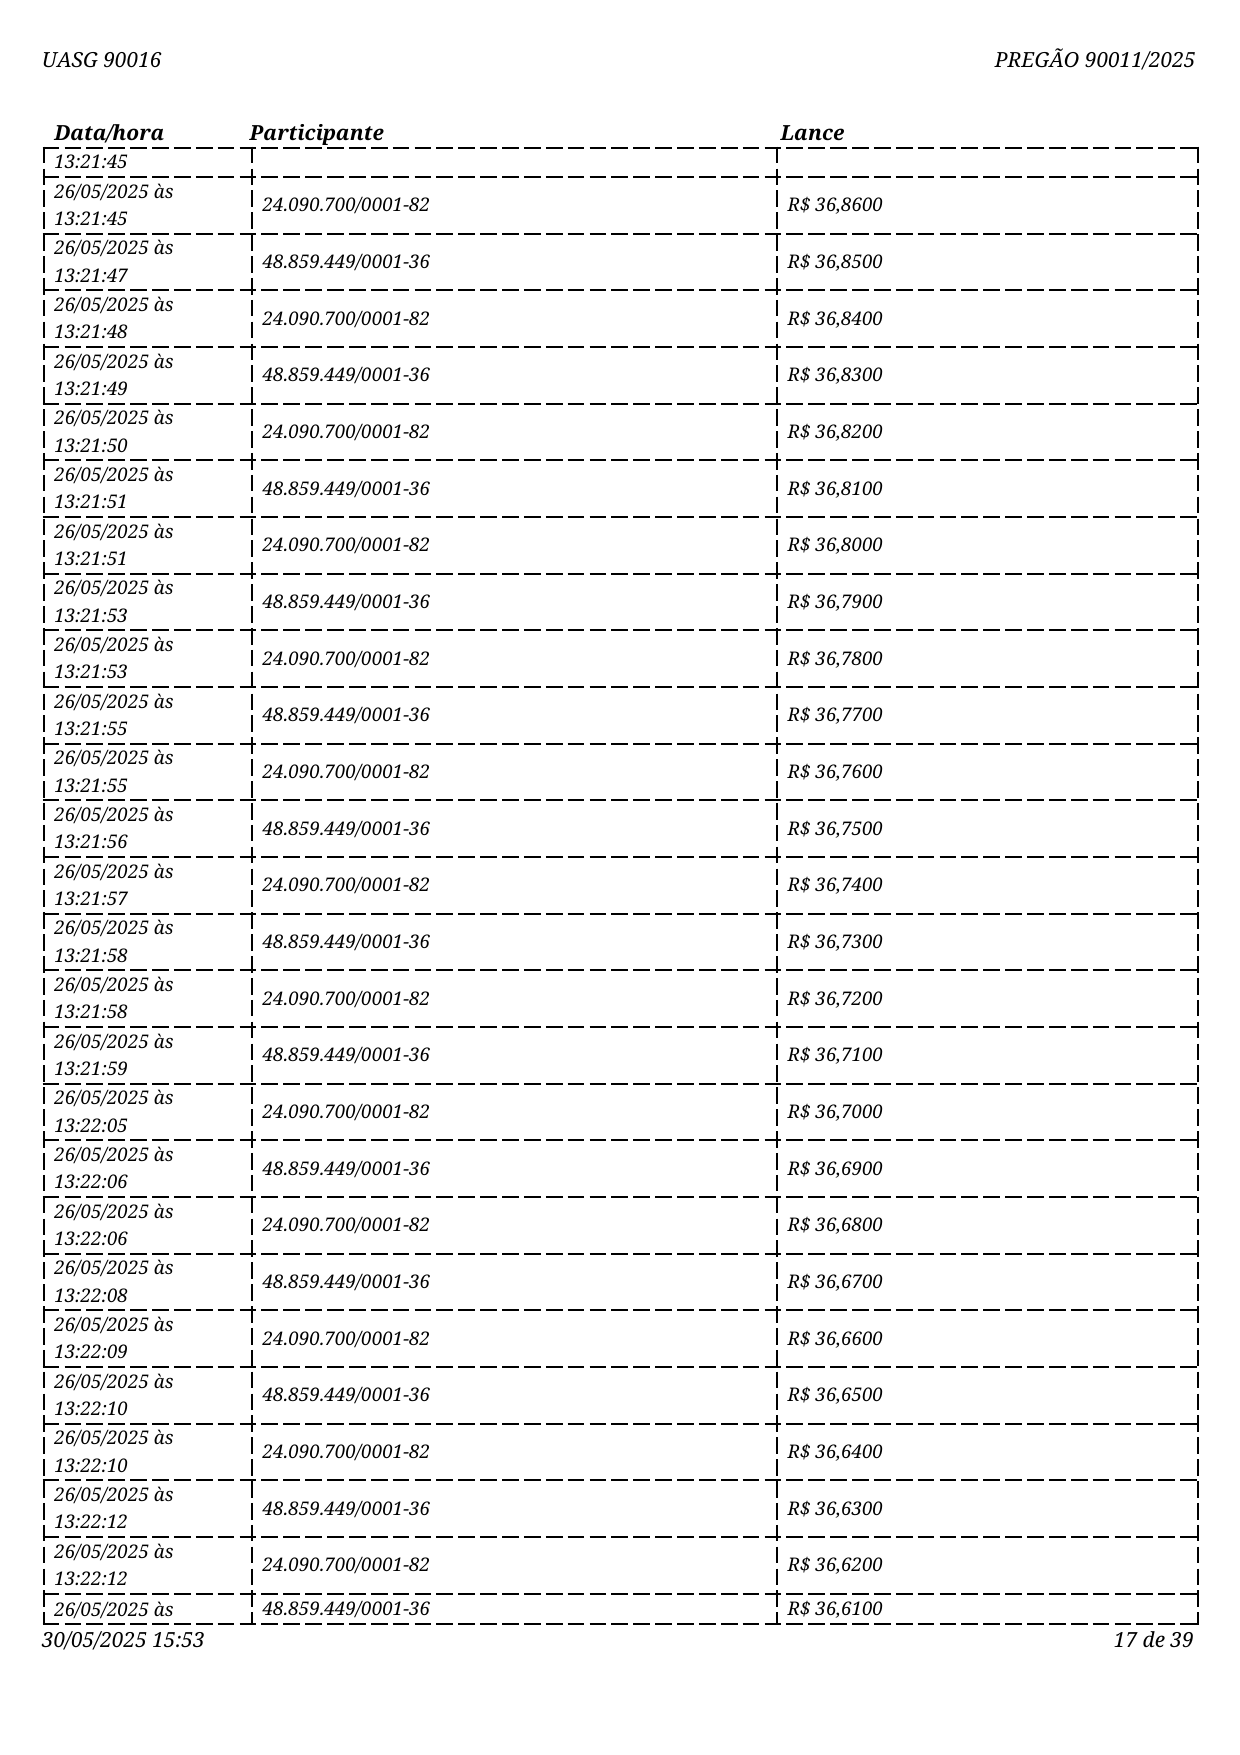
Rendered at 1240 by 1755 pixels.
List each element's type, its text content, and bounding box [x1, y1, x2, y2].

table_cell 13:21:45 [44, 147, 252, 176]
table_cell R$ 36,8400 [777, 289, 1198, 346]
table_cell R$ 36,7600 [777, 743, 1198, 799]
table_cell 26/05/2025 às 13:22:06 [44, 1196, 252, 1253]
table_cell 24.090.700/0001-82 [252, 856, 777, 913]
table_cell 48.859.449/0001-36 [252, 1026, 777, 1083]
table_cell 24.090.700/0001-82 [252, 176, 777, 233]
table_cell 26/05/2025 às 13:21:49 [44, 346, 252, 403]
table_cell R$ 36,6200 [777, 1536, 1198, 1593]
table_cell R$ 36,7900 [777, 573, 1198, 629]
table_cell 48.859.449/0001-36 [252, 459, 777, 516]
table_cell 24.090.700/0001-82 [252, 403, 777, 459]
table_cell 48.859.449/0001-36 [252, 686, 777, 743]
table_cell 26/05/2025 às 13:21:51 [44, 516, 252, 573]
table_cell R$ 36,8100 [777, 459, 1198, 516]
table_cell 48.859.449/0001-36 [252, 1139, 777, 1196]
table_cell 26/05/2025 às 13:21:58 [44, 969, 252, 1026]
table_cell R$ 36,6600 [777, 1309, 1198, 1366]
table_cell R$ 36,7100 [777, 1026, 1198, 1083]
table_cell 48.859.449/0001-36 [252, 1479, 777, 1536]
table_cell 26/05/2025 às 13:21:59 [44, 1026, 252, 1083]
table_cell 26/05/2025 às 13:22:05 [44, 1083, 252, 1139]
table_cell R$ 36,7500 [777, 799, 1198, 856]
table_cell R$ 36,8600 [777, 176, 1198, 233]
table_cell R$ 36,6500 [777, 1366, 1198, 1423]
table_cell 24.090.700/0001-82 [252, 629, 777, 686]
table_cell R$ 36,7200 [777, 969, 1198, 1026]
table_cell R$ 36,7400 [777, 856, 1198, 913]
table_cell 24.090.700/0001-82 [252, 289, 777, 346]
table_cell 26/05/2025 às 13:21:45 [44, 176, 252, 233]
table_cell R$ 36,8500 [777, 233, 1198, 289]
table_cell 26/05/2025 às 13:21:53 [44, 573, 252, 629]
table_cell 48.859.449/0001-36 [252, 799, 777, 856]
table_cell 48.859.449/0001-36 [252, 1253, 777, 1309]
table_cell 26/05/2025 às 13:22:06 [44, 1139, 252, 1196]
table_cell 48.859.449/0001-36 [252, 1366, 777, 1423]
table_cell 24.090.700/0001-82 [252, 1309, 777, 1366]
table_cell 26/05/2025 às 13:21:55 [44, 686, 252, 743]
table_cell 24.090.700/0001-82 [252, 1536, 777, 1593]
table_cell 24.090.700/0001-82 [252, 1196, 777, 1253]
table_cell 26/05/2025 às [44, 1593, 252, 1623]
table_cell 24.090.700/0001-82 [252, 969, 777, 1026]
table_cell 26/05/2025 às 13:22:10 [44, 1366, 252, 1423]
table_cell 48.859.449/0001-36 [252, 233, 777, 289]
table_cell 24.090.700/0001-82 [252, 1083, 777, 1139]
table_cell 26/05/2025 às 13:22:12 [44, 1479, 252, 1536]
table_cell 26/05/2025 às 13:22:12 [44, 1536, 252, 1593]
table_cell 24.090.700/0001-82 [252, 1423, 777, 1479]
table_cell R$ 36,6800 [777, 1196, 1198, 1253]
table_cell 26/05/2025 às 13:21:58 [44, 913, 252, 969]
table_cell 48.859.449/0001-36 [252, 1593, 777, 1623]
table_cell 26/05/2025 às 13:22:08 [44, 1253, 252, 1309]
table_cell 26/05/2025 às 13:21:55 [44, 743, 252, 799]
table_cell R$ 36,6700 [777, 1253, 1198, 1309]
table_cell 26/05/2025 às 13:21:48 [44, 289, 252, 346]
table_cell R$ 36,7800 [777, 629, 1198, 686]
table_cell R$ 36,8200 [777, 403, 1198, 459]
table_cell R$ 36,7000 [777, 1083, 1198, 1139]
table_cell R$ 36,7700 [777, 686, 1198, 743]
table_cell [777, 147, 1198, 176]
table_cell 48.859.449/0001-36 [252, 573, 777, 629]
table_cell R$ 36,7300 [777, 913, 1198, 969]
table_cell R$ 36,6900 [777, 1139, 1198, 1196]
table_cell R$ 36,6300 [777, 1479, 1198, 1536]
table_cell 48.859.449/0001-36 [252, 913, 777, 969]
table_cell 26/05/2025 às 13:22:09 [44, 1309, 252, 1366]
table_cell 26/05/2025 às 13:21:53 [44, 629, 252, 686]
table_cell 26/05/2025 às 13:21:47 [44, 233, 252, 289]
table_cell R$ 36,6400 [777, 1423, 1198, 1479]
table_cell [252, 147, 777, 176]
table_cell 26/05/2025 às 13:22:10 [44, 1423, 252, 1479]
table_cell R$ 36,8300 [777, 346, 1198, 403]
table_cell 26/05/2025 às 13:21:57 [44, 856, 252, 913]
table_cell R$ 36,6100 [777, 1593, 1198, 1623]
table_cell 26/05/2025 às 13:21:51 [44, 459, 252, 516]
table_cell 26/05/2025 às 13:21:50 [44, 403, 252, 459]
table_cell 48.859.449/0001-36 [252, 346, 777, 403]
table_cell 24.090.700/0001-82 [252, 516, 777, 573]
table_cell 26/05/2025 às 13:21:56 [44, 799, 252, 856]
table_cell 24.090.700/0001-82 [252, 743, 777, 799]
table_cell R$ 36,8000 [777, 516, 1198, 573]
